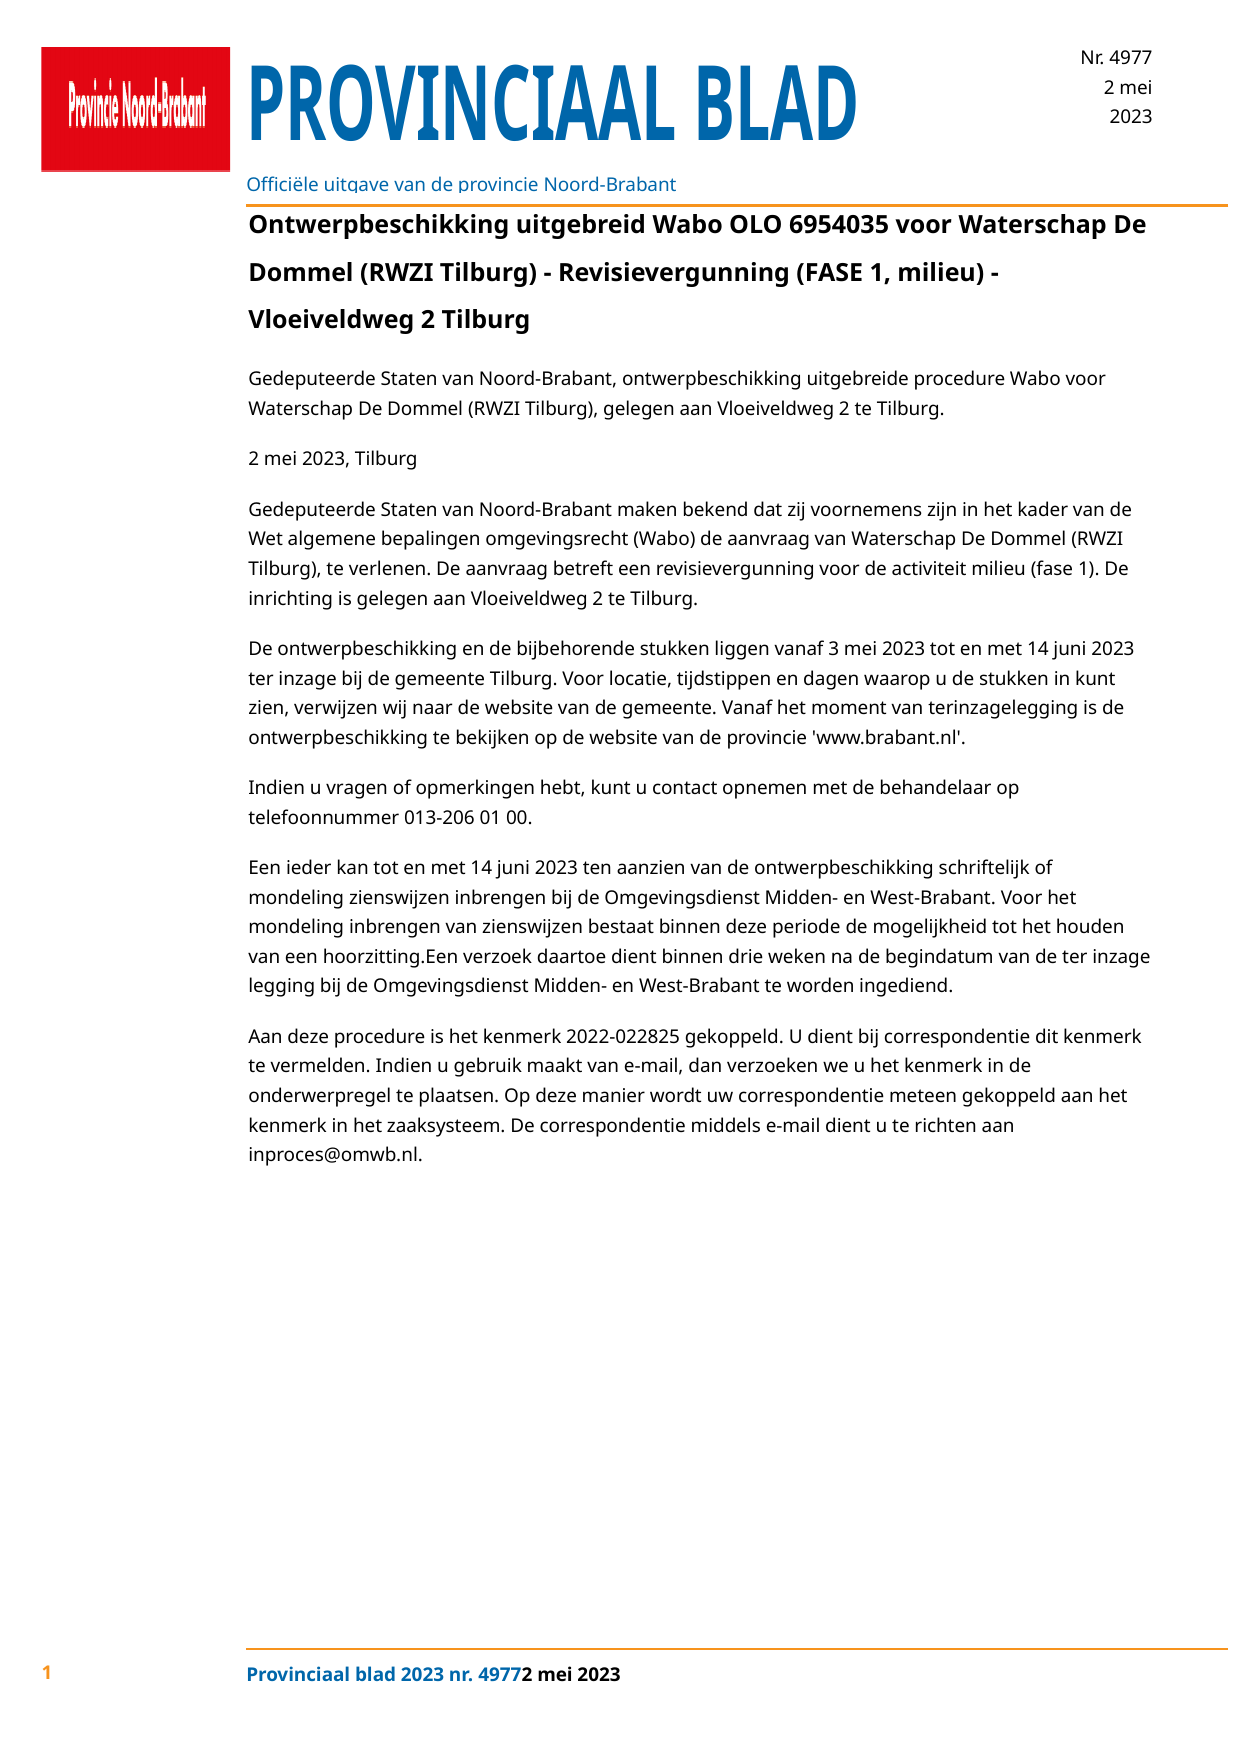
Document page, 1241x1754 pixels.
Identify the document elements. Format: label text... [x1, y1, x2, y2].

text Aan deze procedure is het kenmerk 2022-022825 gekoppeld. U dient bij correspondentie dit kenmerk te vermelden. Indien u gebruik maakt van e-mail, dan verzoeken we u het kenmerk in de onderwerpregel te plaatsen. Op deze manier wordt uw correspondentie meteen gekoppeld aan het kenmerk in het zaaksysteem. De correspondentie middels e-mail dient u te richten aan inproces@omwb.nl. [248, 1023, 1152, 1167]
text Gedeputeerde Staten van Noord-Brabant maken bekend dat zij voornemens zijn in het kader van de Wet algemene bepalingen omgevingsrecht (Wabo) de aanvraag van Waterschap De Dommel (RWZI Tilburg), te verlenen. De aanvraag betreft een revisievergunning voor de activiteit milieu (fase 1). De inrichting is gelegen aan Vloeiveldweg 2 te Tilburg. [248, 496, 1152, 610]
text Een ieder kan tot en met 14 juni 2023 ten aanzien van de ontwerpbeschikking schriftelijk of mondeling zienswijzen inbrengen bij de Omgevingsdienst Midden- en West-Brabant. Voor het mondeling inbrengen van zienswijzen bestaat binnen deze periode de mogelijkheid tot het houden van een hoorzitting.Een verzoek daartoe dient binnen drie weken na de begindatum van de ter inzage legging bij de Omgevingsdienst Midden- en West-Brabant te worden ingediend. [248, 854, 1152, 998]
text Indien u vragen of opmerkingen hebt, kunt u contact opnemen met de behandelaar op telefoonnummer 013-206 01 00. [248, 774, 1152, 829]
picture [41, 47, 231, 172]
text De ontwerpbeschikking en de bijbehorende stukken liggen vanaf 3 mei 2023 tot en met 14 juni 2023 ter inzage bij de gemeente Tilburg. Voor locatie, tijdstippen en dagen waarop u de stukken in kunt zien, verwijzen wij naar de website van de gemeente. Vanaf het moment van terinzagelegging is de ontwerpbeschikking te bekijken op de website van de provincie 'www.brabant.nl'. [248, 635, 1152, 749]
text 2 mei 2023, Tilburg [248, 446, 1152, 471]
text Ontwerpbeschikking uitgebreid Wabo OLO 6954035 voor Waterschap De Dommel (RWZI Tilburg) - Revisievergunning (FASE 1, milieu) - Vloeiveldweg 2 Tilburg [248, 207, 1152, 336]
text Gedeputeerde Staten van Noord-Brabant, ontwerpbeschikking uitgebreide procedure Wabo voor Waterschap De Dommel (RWZI Tilburg), gelegen aan Vloeiveldweg 2 te Tilburg. [248, 366, 1152, 421]
